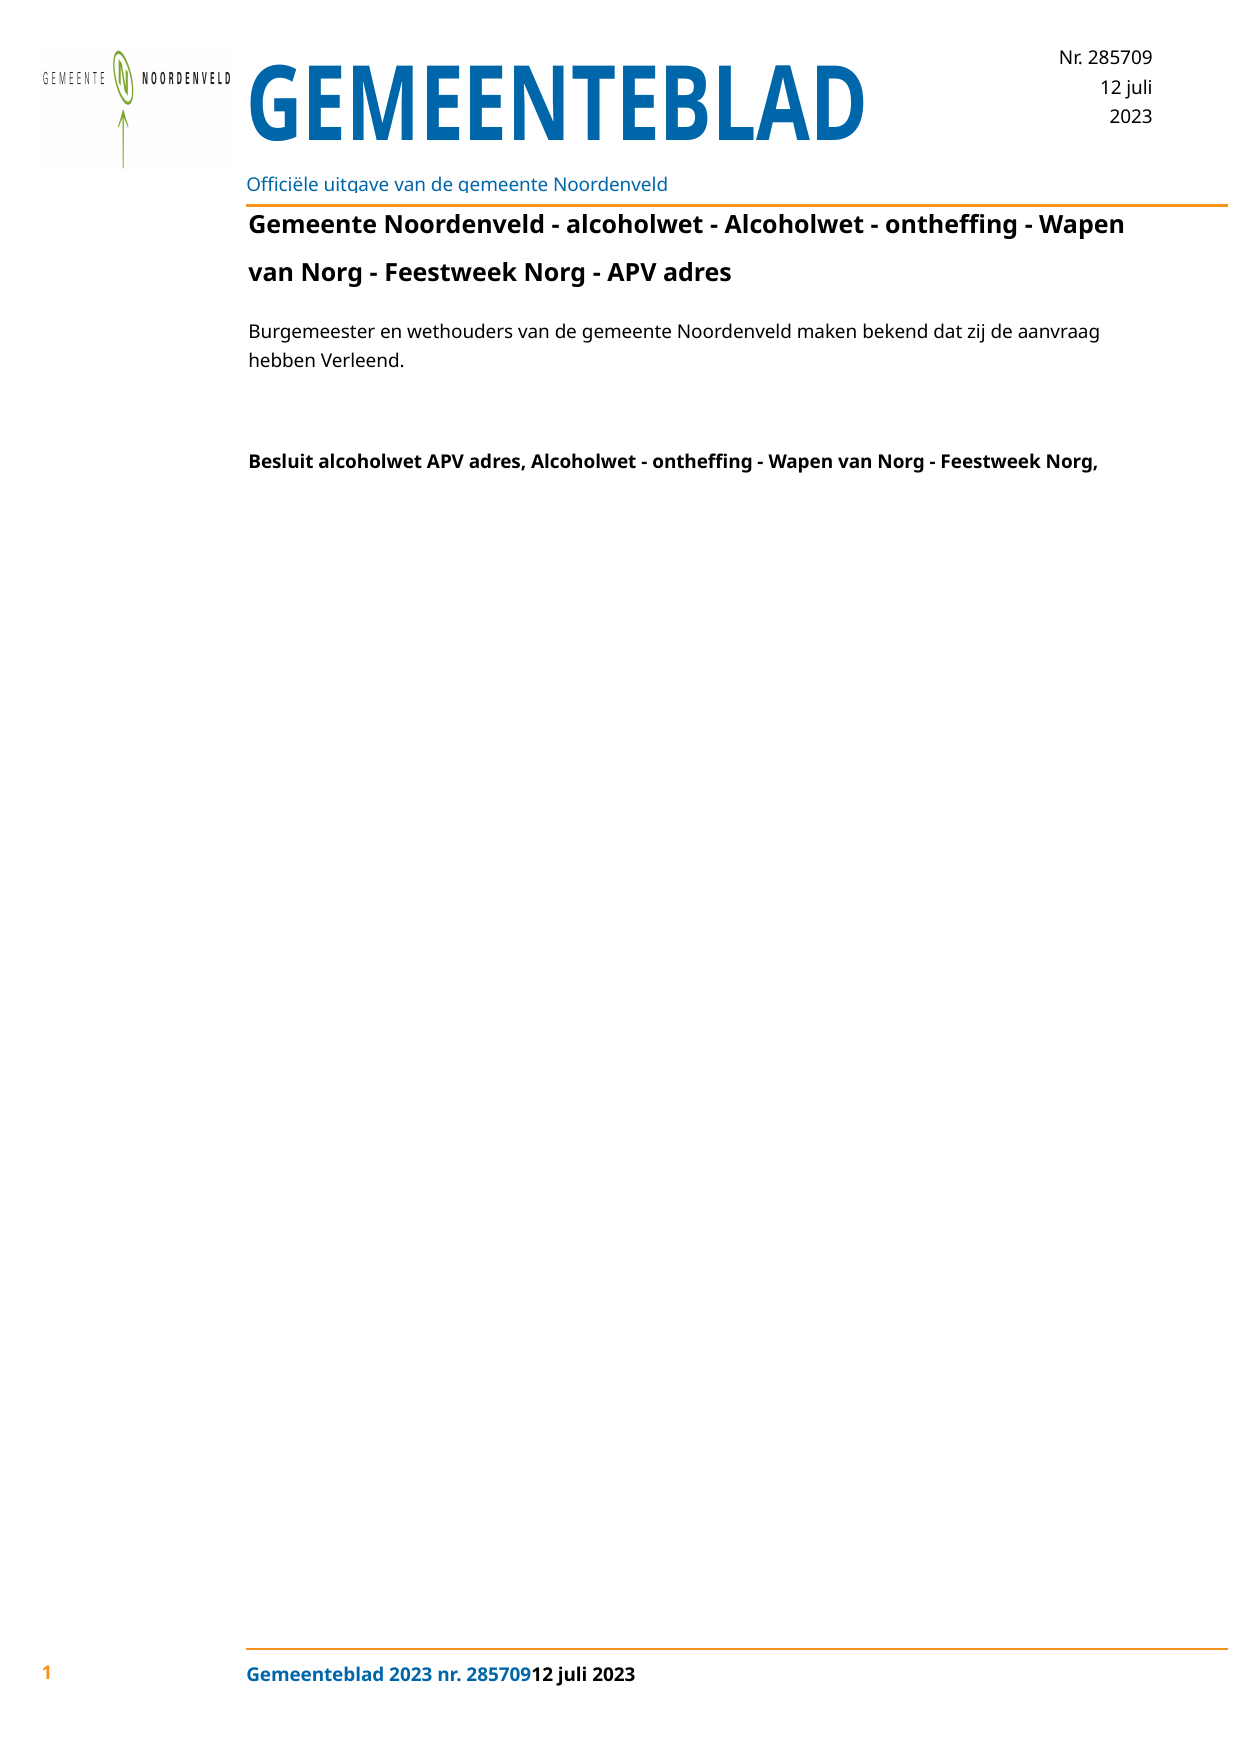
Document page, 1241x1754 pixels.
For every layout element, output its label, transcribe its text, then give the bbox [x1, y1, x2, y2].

text Burgemeester en wethouders van de gemeente Noordenveld maken bekend dat zij de aanvraag hebben Verleend. [248, 318, 1152, 373]
picture [41, 47, 231, 172]
text Gemeente Noordenveld - alcoholwet - Alcoholwet - ontheffing - Wapen van Norg - Feestweek Norg - APV adres [248, 207, 1152, 288]
text Besluit alcoholwet APV adres, Alcoholwet - ontheffing - Wapen van Norg - Feestweek Norg, [248, 448, 1152, 474]
